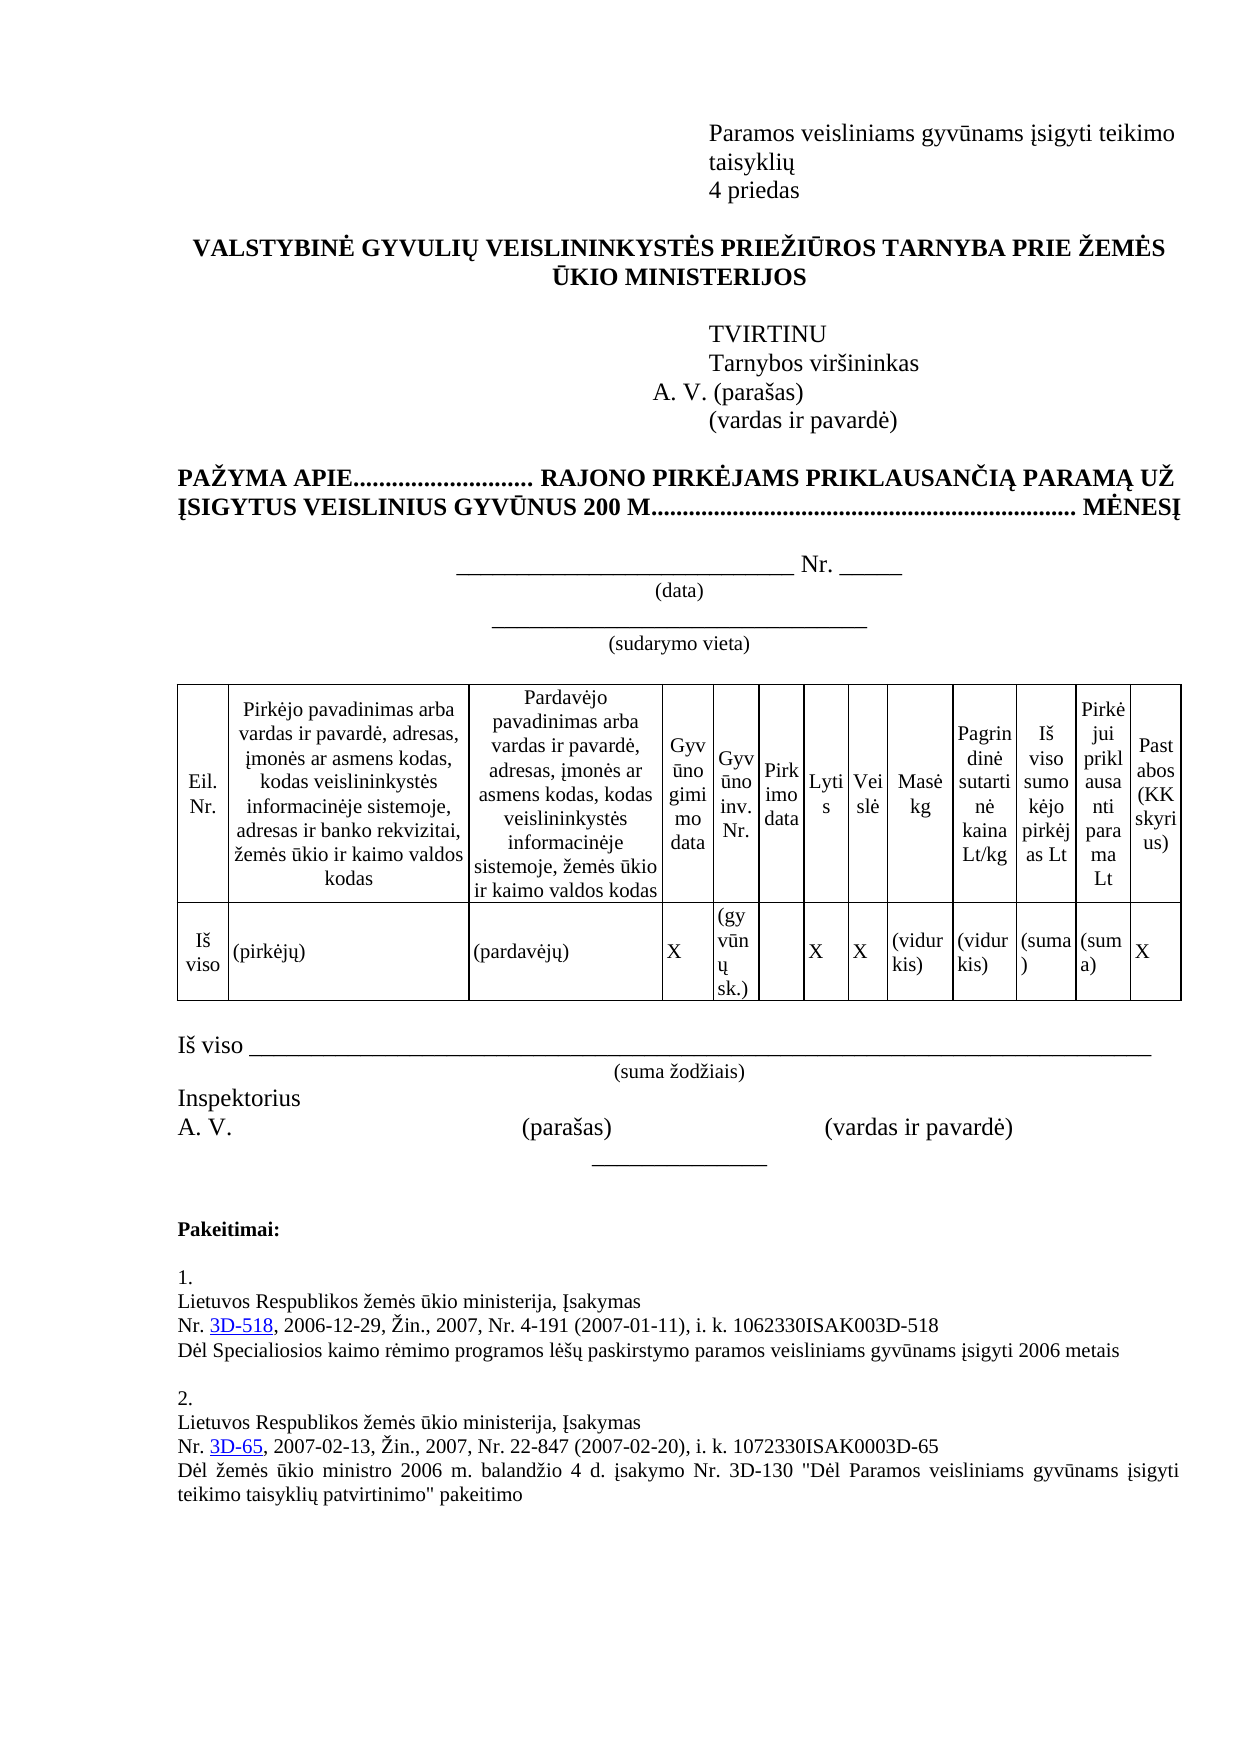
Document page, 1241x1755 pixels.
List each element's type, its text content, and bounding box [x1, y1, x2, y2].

text ______________ [177, 1140, 1181, 1169]
table_header Veislė [849, 685, 887, 902]
text Pakeitimai: [177, 1217, 1181, 1241]
text A. V. (parašas) (vardas ir pavardė) [177, 1112, 1181, 1140]
table_header Pastabos (KK skyrius) [1131, 685, 1180, 902]
text Iš viso [177, 1030, 1181, 1059]
text (sudarymo vieta) [177, 631, 1181, 655]
text TVIRTINU [177, 319, 1181, 348]
text ______________________________ [177, 602, 1181, 631]
text ĮSIGYTUS VEISLINIUS GYVŪNUS 200 M MĖNESĮ [177, 492, 1181, 521]
table_cell [760, 903, 803, 1000]
text Nr. 3D-518, 2006-12-29, Žin., 2007, Nr. 4-191 (2007-01-11), i. k. 1062330ISAK003D-518 [177, 1313, 1181, 1337]
text 1. [177, 1265, 1181, 1289]
text (vardas ir pavardė) [177, 406, 1181, 434]
table_cell Iš viso [178, 903, 228, 1000]
table_cell X [849, 903, 887, 1000]
text PAŽYMA APIE RAJONO PIRKĖJAMS PRIKLAUSANČIĄ PARAMĄ UŽ [177, 463, 1181, 492]
text Lietuvos Respublikos žemės ūkio ministerija, Įsakymas [177, 1410, 1181, 1434]
text Dėl Specialiosios kaimo rėmimo programos lėšų paskirstymo paramos veisliniams gyvūnams įsigyti 2006 metais [177, 1337, 1181, 1362]
text (suma žodžiais) [177, 1059, 1181, 1083]
text Tarnybos viršininkas [177, 348, 1181, 377]
text Inspektorius [177, 1083, 1181, 1112]
table_cell (suma) [1077, 903, 1130, 1000]
table_header Pirkimo data [760, 685, 803, 902]
table_header Gyvūno inv. Nr. [714, 685, 758, 902]
table_header Pirkėjo pavadinimas arba vardas ir pavardė, adresas, įmonės ar asmens kodas, kodas veislininkystės informacinėje sistemoje, adresas ir banko rekvizitai, žemės ūkio ir kaimo valdos kodas [229, 685, 468, 902]
table_header Pagrindinė sutartinė kaina Lt/kg [954, 685, 1016, 902]
table_header Pirkėjui priklausanti parama Lt [1077, 685, 1130, 902]
text Nr. _____ [177, 549, 1181, 578]
text Paramos veisliniams gyvūnams įsigyti teikimo [177, 118, 1181, 147]
text (data) [177, 578, 1181, 602]
text Nr. 3D-65, 2007-02-13, Žin., 2007, Nr. 22-847 (2007-02-20), i. k. 1072330ISAK0003D-65 [177, 1434, 1181, 1458]
table_cell (vidurkis) [888, 903, 952, 1000]
text Lietuvos Respublikos žemės ūkio ministerija, Įsakymas [177, 1289, 1181, 1313]
text Dėl žemės ūkio ministro 2006 m. balandžio 4 d. įsakymo Nr. 3D-130 "Dėl Paramos veisliniams gyvūnams įsigyti teikimo taisyklių patvirtinimo" pakeitimo [177, 1458, 1181, 1506]
table_header Gyvūno gimimo data [663, 685, 713, 902]
table_cell (pirkėjų) [229, 903, 468, 1000]
table_cell (vidurkis) [954, 903, 1016, 1000]
text A. V. (parašas) [177, 377, 1181, 406]
text VALSTYBINĖ GYVULIŲ VEISLININKYSTĖS PRIEŽIŪROS TARNYBA PRIE ŽEMĖS ŪKIO MINISTERIJOS [177, 233, 1181, 291]
text taisyklių [177, 147, 1181, 176]
table_header Eil. Nr. [178, 685, 228, 902]
table_cell X [1131, 903, 1180, 1000]
table_cell X [805, 903, 848, 1000]
table_header Iš viso sumokėjo pirkėjas Lt [1017, 685, 1075, 902]
table_header Lytis [805, 685, 848, 902]
table_cell (suma) [1017, 903, 1075, 1000]
text 4 priedas [177, 176, 1181, 204]
table_cell X [663, 903, 713, 1000]
table_cell (pardavėjų) [470, 903, 662, 1000]
table_header Masė kg [888, 685, 952, 902]
text 2. [177, 1386, 1181, 1410]
